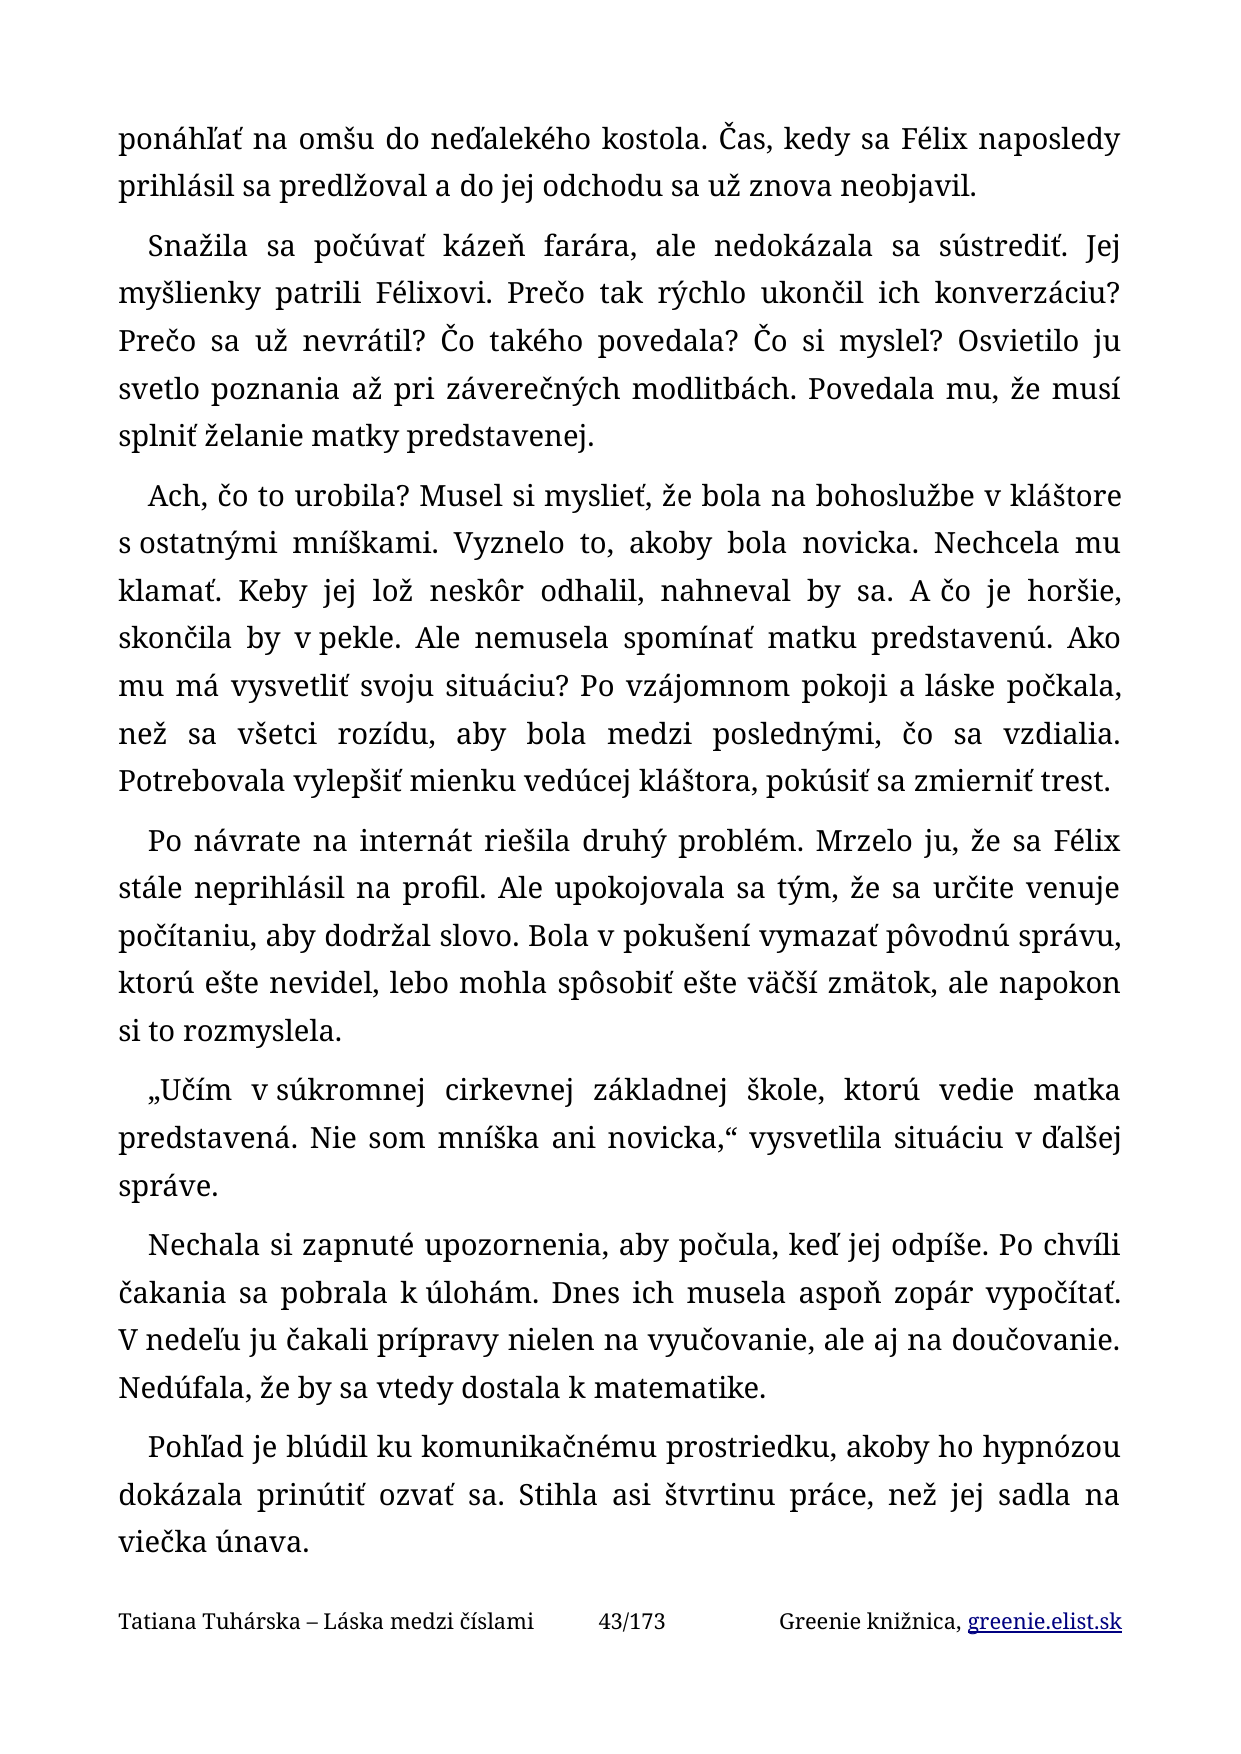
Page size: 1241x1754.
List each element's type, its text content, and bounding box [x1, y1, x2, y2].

text Snažila sa počúvať kázeň farára, ale nedokázala sa sústrediť. Jej myšlienky patrili Félixovi. Prečo tak rýchlo ukončil ich konverzáciu? Prečo sa už nevrátil? Čo takého povedala? Čo si myslel? Osvietilo ju svetlo poznania až pri záverečných modlitbách. Povedala mu, že musí splniť želanie matky predstavenej. [118, 225, 1122, 455]
text Pohľad je blúdil ku komunikačnému prostriedku, akoby ho hypnózou dokázala prinútiť ozvať sa. Stihla asi štvrtinu práce, než jej sadla na viečka únava. [118, 1426, 1122, 1561]
text Nechala si zapnuté upozornenia, aby počula, keď jej odpíše. Po chvíli čakania sa pobrala k úlohám. Dnes ich musela aspoň zopár vypočítať. V nedeľu ju čakali prípravy nielen na vyučovanie, ale aj na doučovanie. Nedúfala, že by sa vtedy dostala k matematike. [118, 1224, 1122, 1407]
text Ach, čo to urobila? Musel si myslieť, že bola na bohoslužbe v kláštore s ostatnými mníškami. Vyznelo to, akoby bola novicka. Nechcela mu klamať. Keby jej lož neskôr odhalil, nahneval by sa. A čo je horšie, skončila by v pekle. Ale nemusela spomínať matku predstavenú. Ako mu má vysvetliť svoju situáciu? Po vzájomnom pokoji a láske počkala, než sa všetci rozídu, aby bola medzi poslednými, čo sa vzdialia. Potrebovala vylepšiť mienku vedúcej kláštora, pokúsiť sa zmierniť trest. [118, 475, 1122, 800]
text „Učím v súkromnej cirkevnej základnej škole, ktorú vedie matka predstavená. Nie som mníška ani novicka,“ vysvetlila situáciu v ďalšej správe. [118, 1070, 1122, 1204]
text Po návrate na internát riešila druhý problém. Mrzelo ju, že sa Félix stále neprihlásil na profil. Ale upokojovala sa tým, že sa určite venuje počítaniu, aby dodržal slovo. Bola v pokušení vymazať pôvodnú správu, ktorú ešte nevidel, lebo mohla spôsobiť ešte väčší zmätok, ale napokon si to rozmyslela. [118, 820, 1122, 1050]
text ponáhľať na omšu do neďalekého kostola. Čas, kedy sa Félix naposledy prihlásil sa predlžoval a do jej odchodu sa už znova neobjavil. [118, 118, 1122, 205]
